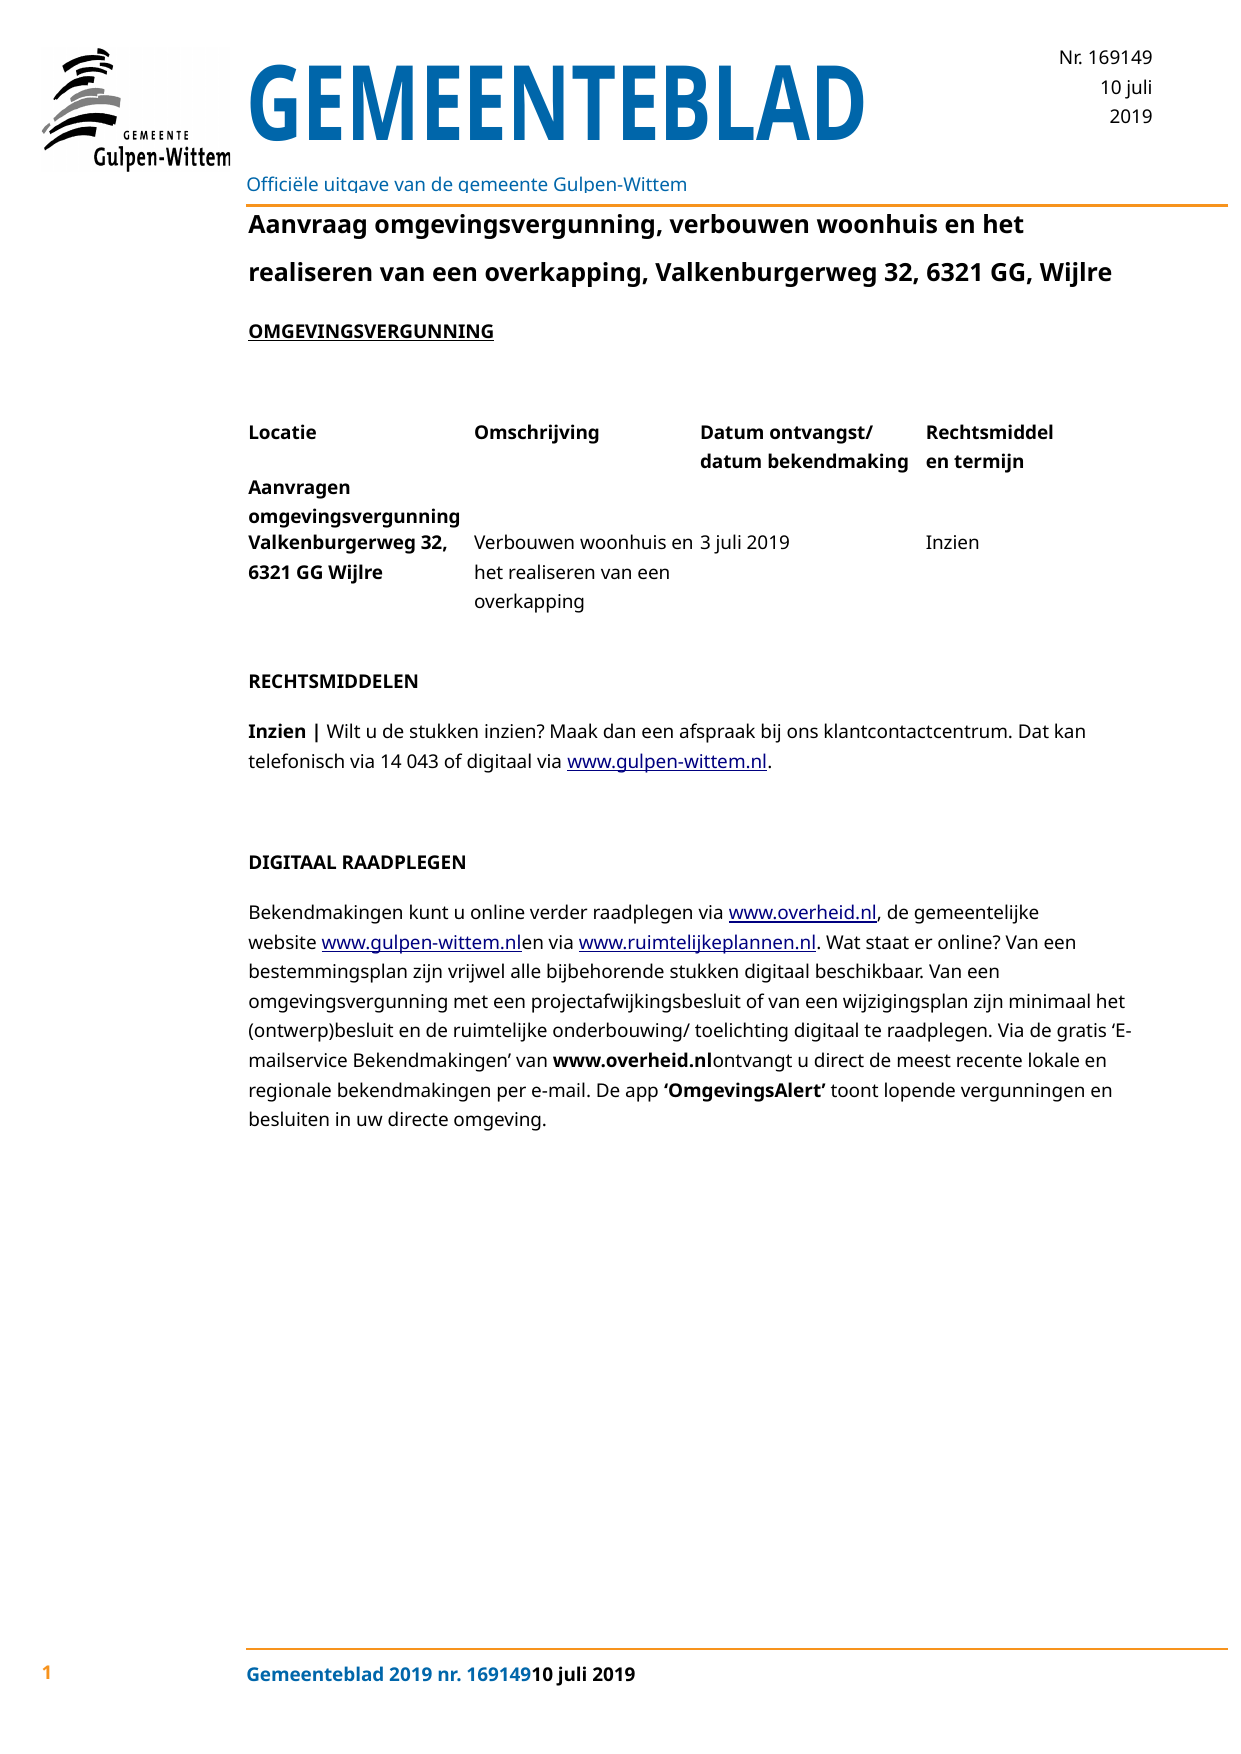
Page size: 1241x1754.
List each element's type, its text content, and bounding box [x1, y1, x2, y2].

table_header Omschrijving [474, 419, 700, 474]
text Bekendmakingen kunt u online verder raadplegen via www.overheid.nl, de gemeentelijke website www.gulpen-wittem.nlen via www.ruimtelijkeplannen.nl. Wat staat er online? Van een bestemmingsplan zijn vrijwel alle bijbehorende stukken digitaal beschikbaar. Van een omgevingsvergunning met een projectafwijkingsbesluit of van een wijzigingsplan zijn minimaal het (ontwerp)besluit en de ruimtelijke onderbouwing/ toelichting digitaal te raadplegen. Via de gratis ‘E-mailservice Bekendmakingen’ van www.overheid.nlontvangt u direct de meest recente lokale en regionale bekendmakingen per e-mail. De app ‘OmgevingsAlert’ toont lopende vergunningen en besluiten in uw directe omgeving. [248, 899, 1152, 1132]
table_cell Valkenburgerweg 32, 6321 GG Wijlre [248, 530, 474, 614]
text Inzien | Wilt u de stukken inzien? Maak dan een afspraak bij ons klantcontactcentrum. Dat kan telefonisch via 14 043 of digitaal via www.gulpen-wittem.nl. [248, 718, 1152, 774]
picture [41, 47, 231, 172]
table_cell Verbouwen woonhuis en het realiseren van een overkapping [474, 530, 700, 614]
table_header Locatie [248, 419, 474, 474]
table_cell Inzien [926, 530, 1152, 614]
table_header Rechtsmiddel en termijn [926, 419, 1152, 474]
text Aanvraag omgevingsvergunning, verbouwen woonhuis en het realiseren van een overkapping, Valkenburgerweg 32, 6321 GG, Wijlre [248, 207, 1152, 288]
table_header Datum ontvangst/ datum bekendmaking [700, 419, 926, 474]
text RECHTSMIDDELEN [248, 668, 1152, 694]
text DIGITAAL RAADPLEGEN [248, 849, 1152, 874]
table_cell 3 juli 2019 [700, 530, 926, 614]
table_cell Aanvragen omgevingsvergunning [248, 474, 474, 529]
table_cell [700, 474, 926, 529]
text OMGEVINGSVERGUNNING [248, 318, 1152, 344]
table_cell [926, 474, 1152, 529]
table_cell [474, 474, 700, 529]
